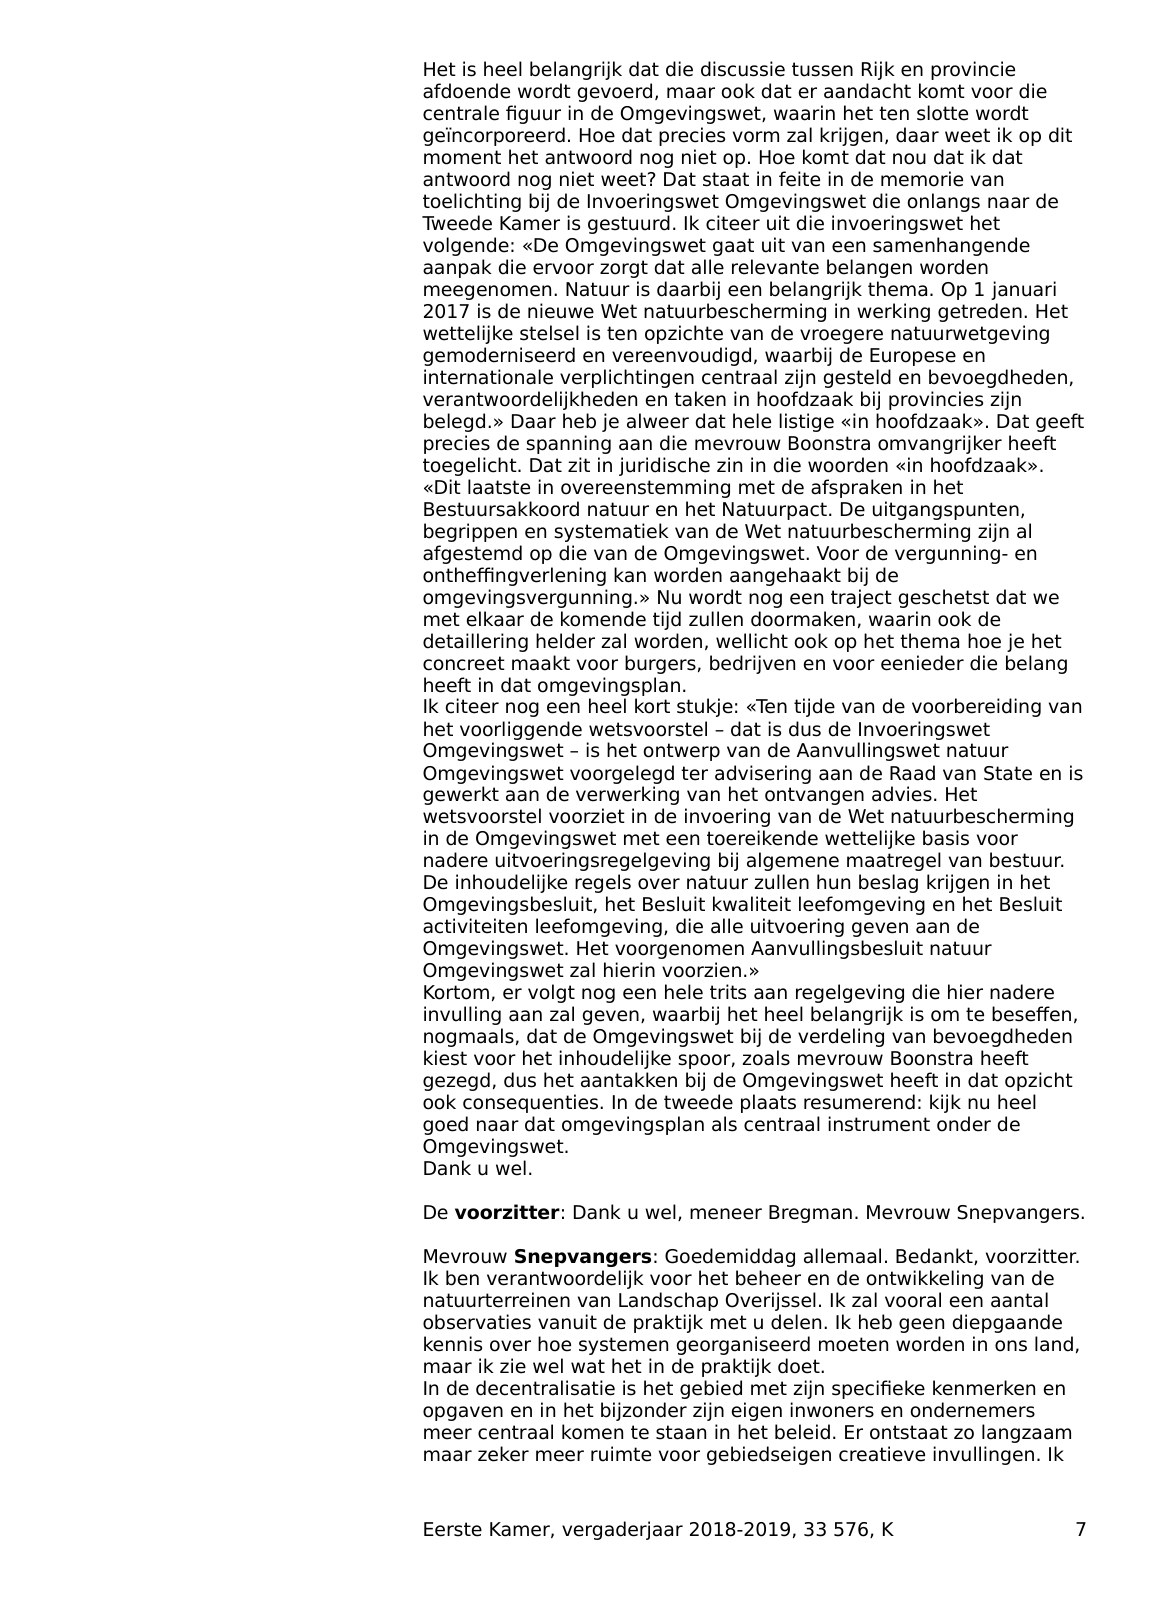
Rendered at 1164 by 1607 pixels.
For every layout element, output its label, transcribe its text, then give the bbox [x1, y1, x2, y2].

text In de decentralisatie is het gebied met zijn specifieke kenmerken en opgaven en in het bijzonder zijn eigen inwoners en ondernemers meer centraal komen te staan in het beleid. Er ontstaat zo langzaam maar zeker meer ruimte voor gebiedseigen creatieve invullingen. Ik [422, 1378, 1087, 1466]
text De voorzitter: Dank u wel, meneer Bregman. Mevrouw Snepvangers. [422, 1202, 1087, 1224]
text Ik citeer nog een heel kort stukje: «Ten tijde van de voorbereiding van het voorliggende wetsvoorstel – dat is dus de Invoeringswet Omgevingswet – is het ontwerp van de Aanvullingswet natuur Omgevingswet voorgelegd ter advisering aan de Raad van State en is gewerkt aan de verwerking van het ontvangen advies. Het wetsvoorstel voorziet in de invoering van de Wet natuurbescherming in de Omgevingswet met een toereikende wettelijke basis voor nadere uitvoeringsregelgeving bij algemene maatregel van bestuur. De inhoudelijke regels over natuur zullen hun beslag krijgen in het Omgevingsbesluit, het Besluit kwaliteit leefomgeving en het Besluit activiteiten leefomgeving, die alle uitvoering geven aan de Omgevingswet. Het voorgenomen Aanvullingsbesluit natuur Omgevingswet zal hierin voorzien.» [422, 696, 1087, 982]
text «Dit laatste in overeenstemming met de afspraken in het Bestuursakkoord natuur en het Natuurpact. De uitgangspunten, begrippen en systematiek van de Wet natuurbescherming zijn al afgestemd op die van de Omgevingswet. Voor de vergunning- en ontheffingverlening kan worden aangehaakt bij de omgevingsvergunning.» Nu wordt nog een traject geschetst dat we met elkaar de komende tijd zullen doormaken, waarin ook de detaillering helder zal worden, wellicht ook op het thema hoe je het concreet maakt voor burgers, bedrijven en voor eenieder die belang heeft in dat omgevingsplan. [422, 477, 1087, 696]
text Dank u wel. [422, 1158, 1087, 1180]
text Mevrouw Snepvangers: Goedemiddag allemaal. Bedankt, voorzitter. Ik ben verantwoordelijk voor het beheer en de ontwikkeling van de natuurterreinen van Landschap Overijssel. Ik zal vooral een aantal observaties vanuit de praktijk met u delen. Ik heb geen diepgaande kennis over hoe systemen georganiseerd moeten worden in ons land, maar ik zie wel wat het in de praktijk doet. [422, 1246, 1087, 1378]
text Kortom, er volgt nog een hele trits aan regelgeving die hier nadere invulling aan zal geven, waarbij het heel belangrijk is om te beseffen, nogmaals, dat de Omgevingswet bij de verdeling van bevoegdheden kiest voor het inhoudelijke spoor, zoals mevrouw Boonstra heeft gezegd, dus het aantakken bij de Omgevingswet heeft in dat opzicht ook consequenties. In de tweede plaats resumerend: kijk nu heel goed naar dat omgevingsplan als centraal instrument onder de Omgevingswet. [422, 982, 1087, 1158]
text Het is heel belangrijk dat die discussie tussen Rijk en provincie afdoende wordt gevoerd, maar ook dat er aandacht komt voor die centrale figuur in de Omgevingswet, waarin het ten slotte wordt geïncorporeerd. Hoe dat precies vorm zal krijgen, daar weet ik op dit moment het antwoord nog niet op. Hoe komt dat nou dat ik dat antwoord nog niet weet? Dat staat in feite in de memorie van toelichting bij de Invoeringswet Omgevingswet die onlangs naar de Tweede Kamer is gestuurd. Ik citeer uit die invoeringswet het volgende: «De Omgevingswet gaat uit van een samenhangende aanpak die ervoor zorgt dat alle relevante belangen worden meegenomen. Natuur is daarbij een belangrijk thema. Op 1 januari 2017 is de nieuwe Wet natuurbescherming in werking getreden. Het wettelijke stelsel is ten opzichte van de vroegere natuurwetgeving gemoderniseerd en vereenvoudigd, waarbij de Europese en internationale verplichtingen centraal zijn gesteld en bevoegdheden, verantwoordelijkheden en taken in hoofdzaak bij provincies zijn belegd.» Daar heb je alweer dat hele listige «in hoofdzaak». Dat geeft precies de spanning aan die mevrouw Boonstra omvangrijker heeft toegelicht. Dat zit in juridische zin in die woorden «in hoofdzaak». [422, 59, 1087, 477]
